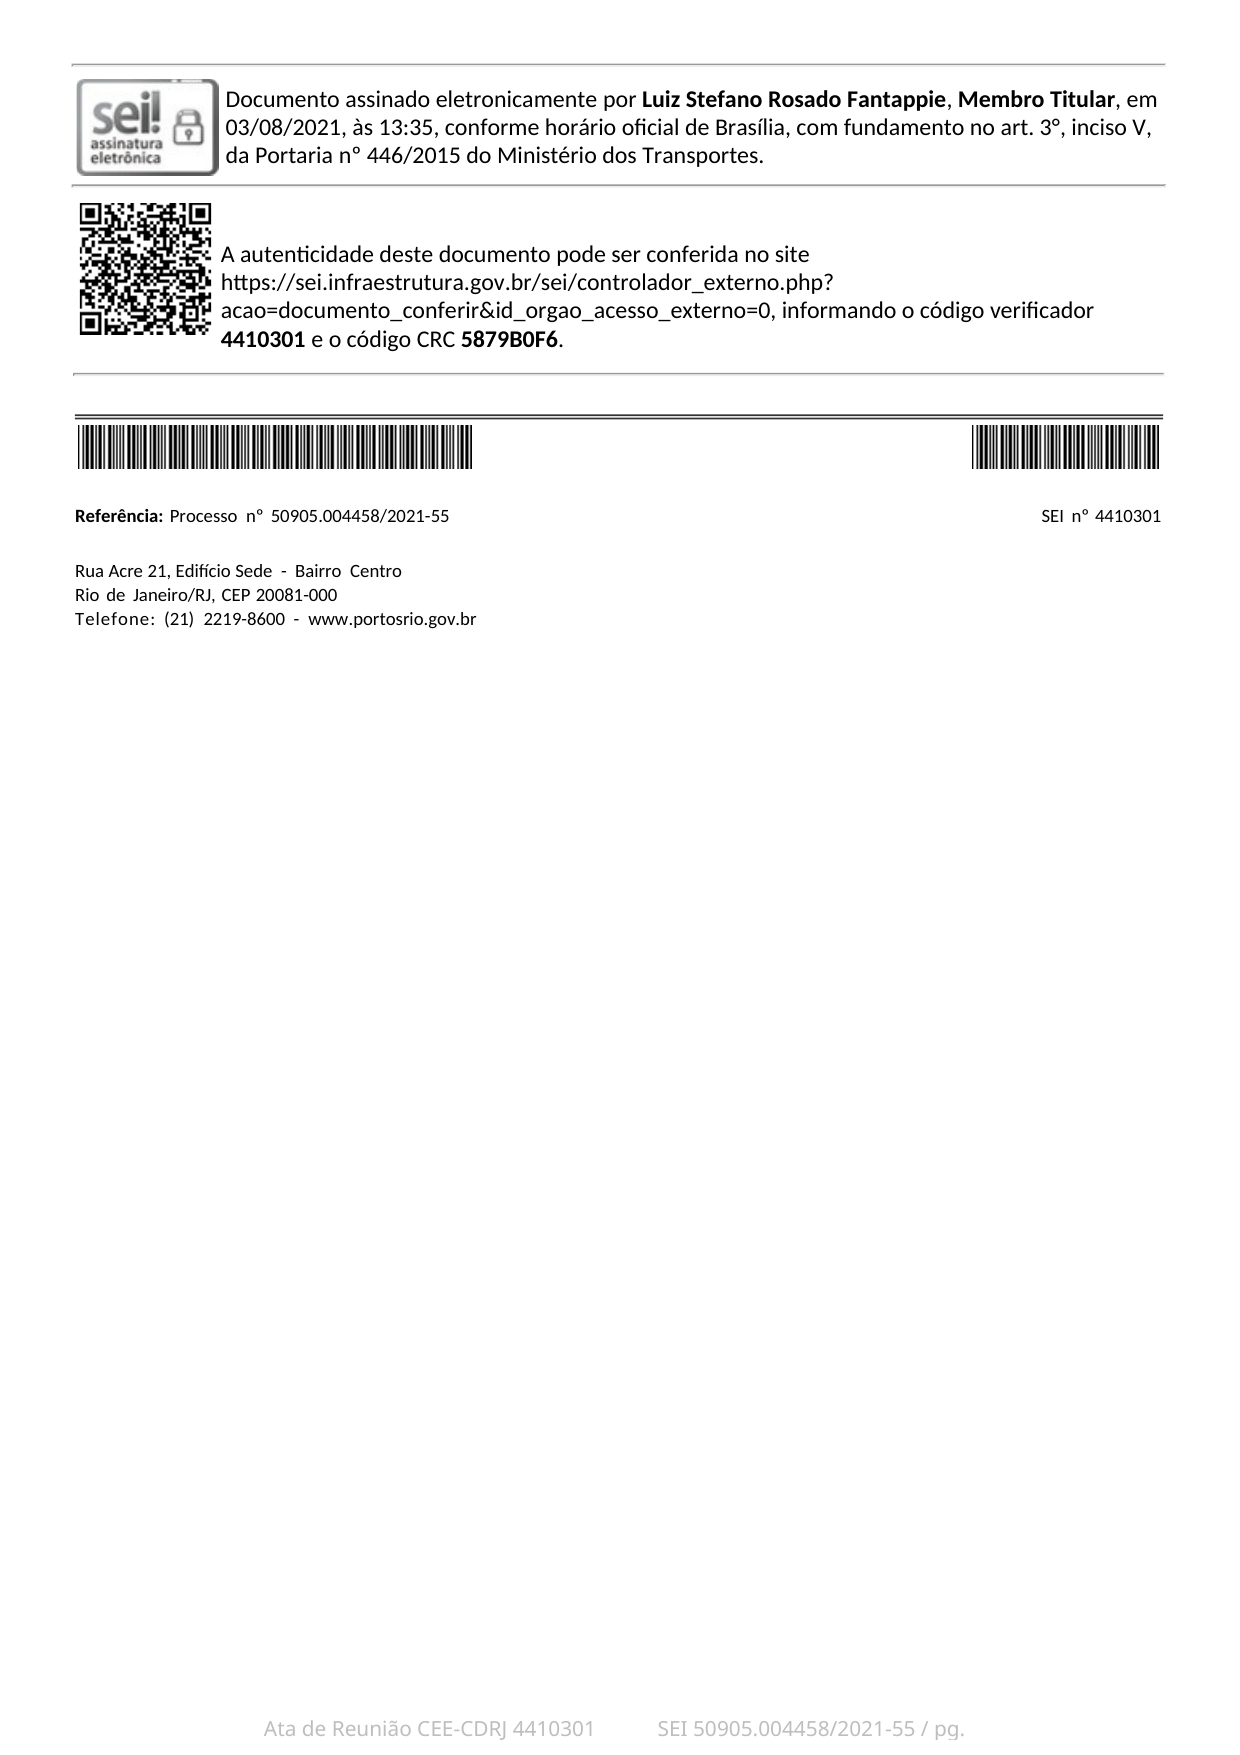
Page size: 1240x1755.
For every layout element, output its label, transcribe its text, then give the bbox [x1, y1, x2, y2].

text Telefone: (21) 2219-8600 - www.portosrio.gov.br [75, 607, 1177, 630]
text A autenticidade deste documento pode ser conferida no site https://sei.infraestrutura.gov.br/sei/controlador_externo.php? acao=documento_conferir&id_orgao_acesso_externo=0, informando o código verificador 4410301 e o código CRC 5879B0F6. [221, 240, 1177, 353]
text Rua Acre 21, Edifício Sede - Bairro Centro Rio de Janeiro/RJ, CEP 20081-000 [75, 559, 424, 606]
text Referência: Processo nº 50905.004458/2021-55 SEI nº 4410301 [75, 504, 1177, 527]
text Documento assinado eletronicamente por Luiz Stefano Rosado Fantappie, Membro Titular, em 03/08/2021, às 13:35, conforme horário oficial de Brasília, com fundamento no art. 3°, inciso V, da Portaria nº 446/2015 do Ministério dos Transportes. [225, 85, 1166, 170]
